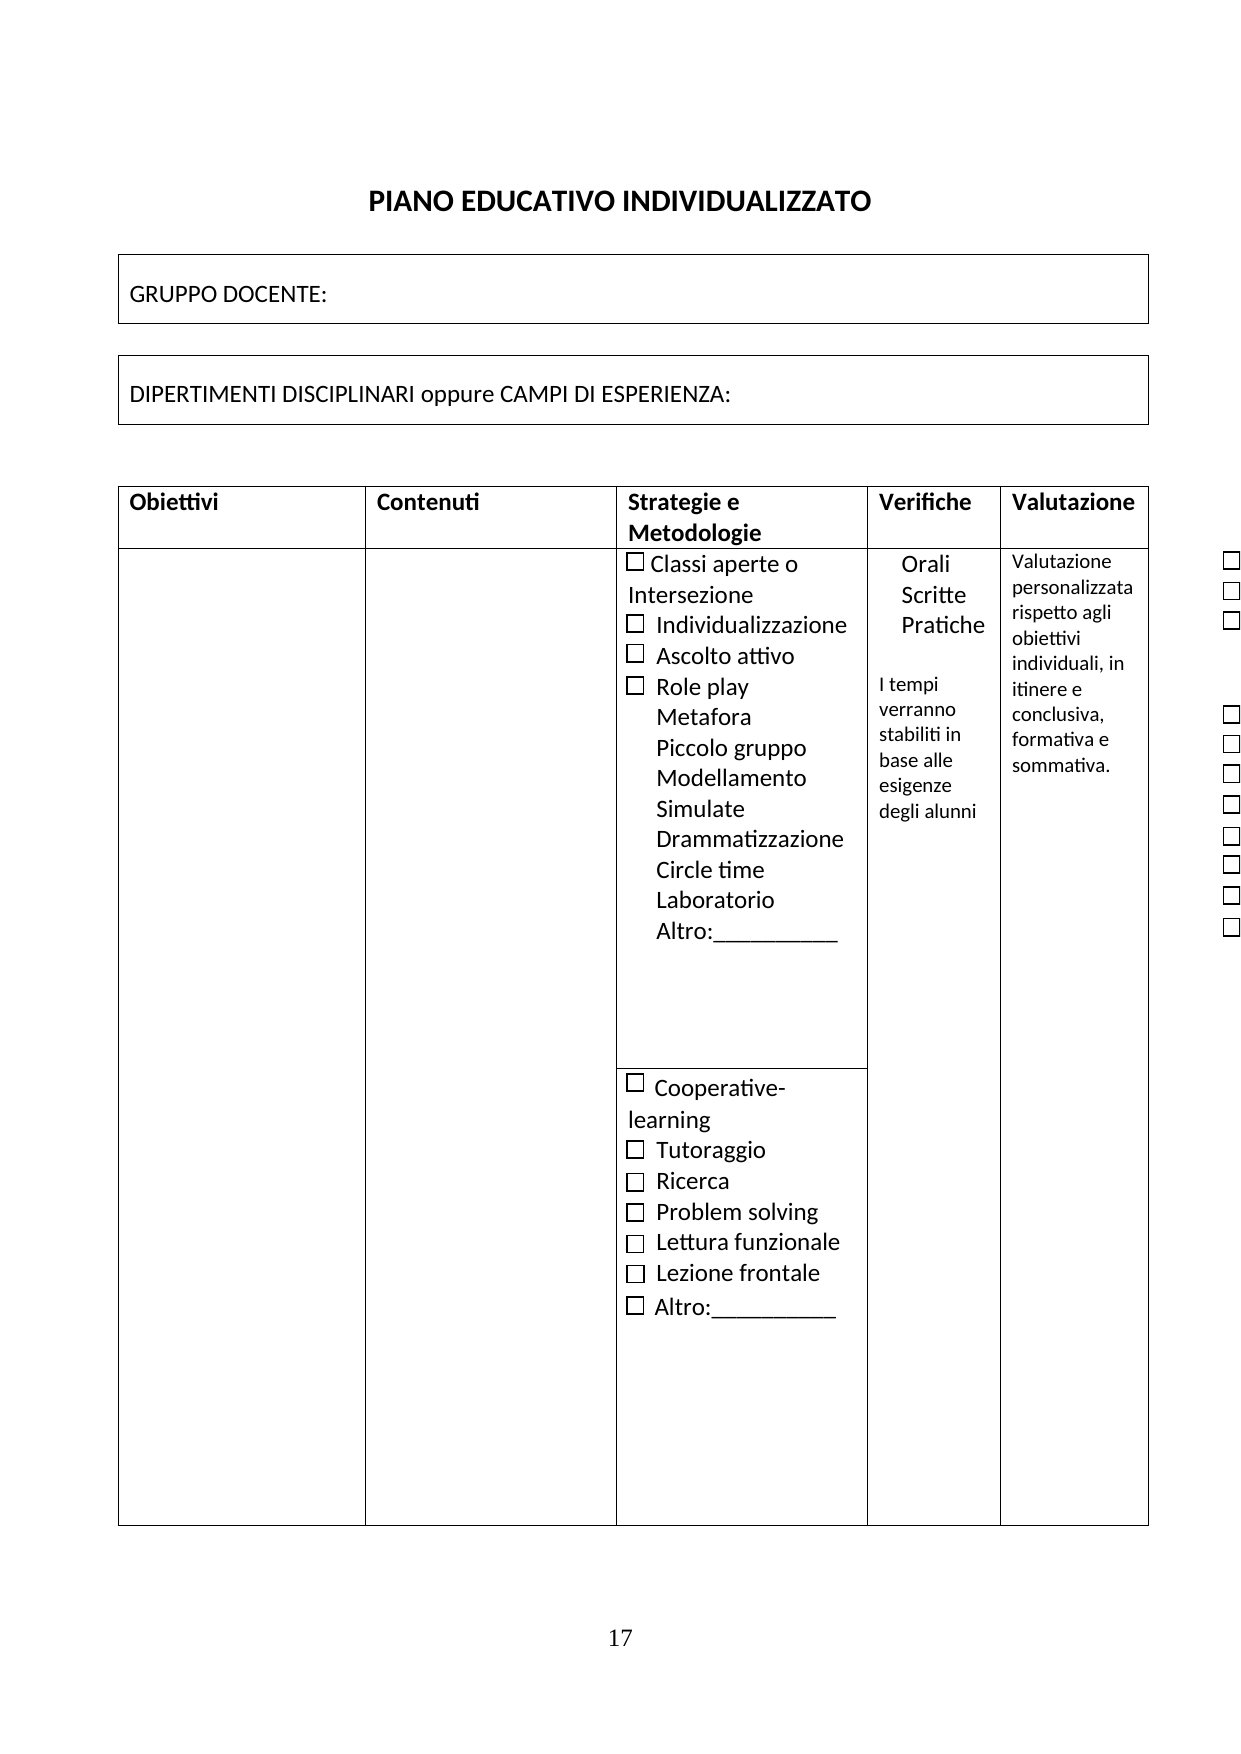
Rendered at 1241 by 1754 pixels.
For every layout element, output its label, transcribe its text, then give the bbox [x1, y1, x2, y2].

table_cell [366, 549, 616, 1525]
table_cell Valutazione personalizzata rispetto agli obiettivi individuali, in itinere e conclusiva, formativa e sommativa. [1001, 549, 1148, 1525]
table_header DIPERTIMENTI DISCIPLINARI oppure CAMPI DI ESPERIENZA: [119, 356, 1148, 423]
table_header Contenuti [366, 487, 616, 548]
table_header Strategie e Metodologie [617, 487, 867, 548]
table_header Valutazione [1001, 487, 1148, 548]
table_cell Cooperative-learning Tutoraggio Ricerca Problem solving Lettura funzionale Lezione frontale Altro:__________ [617, 1069, 867, 1525]
text PIANO EDUCATIVO INDIVIDUALIZZATO [118, 181, 1122, 219]
table_cell Orali Scritte Pratiche I tempi verranno stabiliti in base alle esigenze degli alunni [868, 549, 1000, 1525]
table_header GRUPPO DOCENTE: [119, 255, 1148, 323]
table_cell Classi aperte o Intersezione Individualizzazione Ascolto attivo Role play Metafora Piccolo gruppo Modellamento Simulate Drammatizzazione Circle time Laboratorio Altro:__________ [617, 549, 867, 1067]
table_cell [119, 549, 365, 1525]
table_header Verifiche [868, 487, 1000, 548]
table_header Obiettivi [119, 487, 365, 548]
